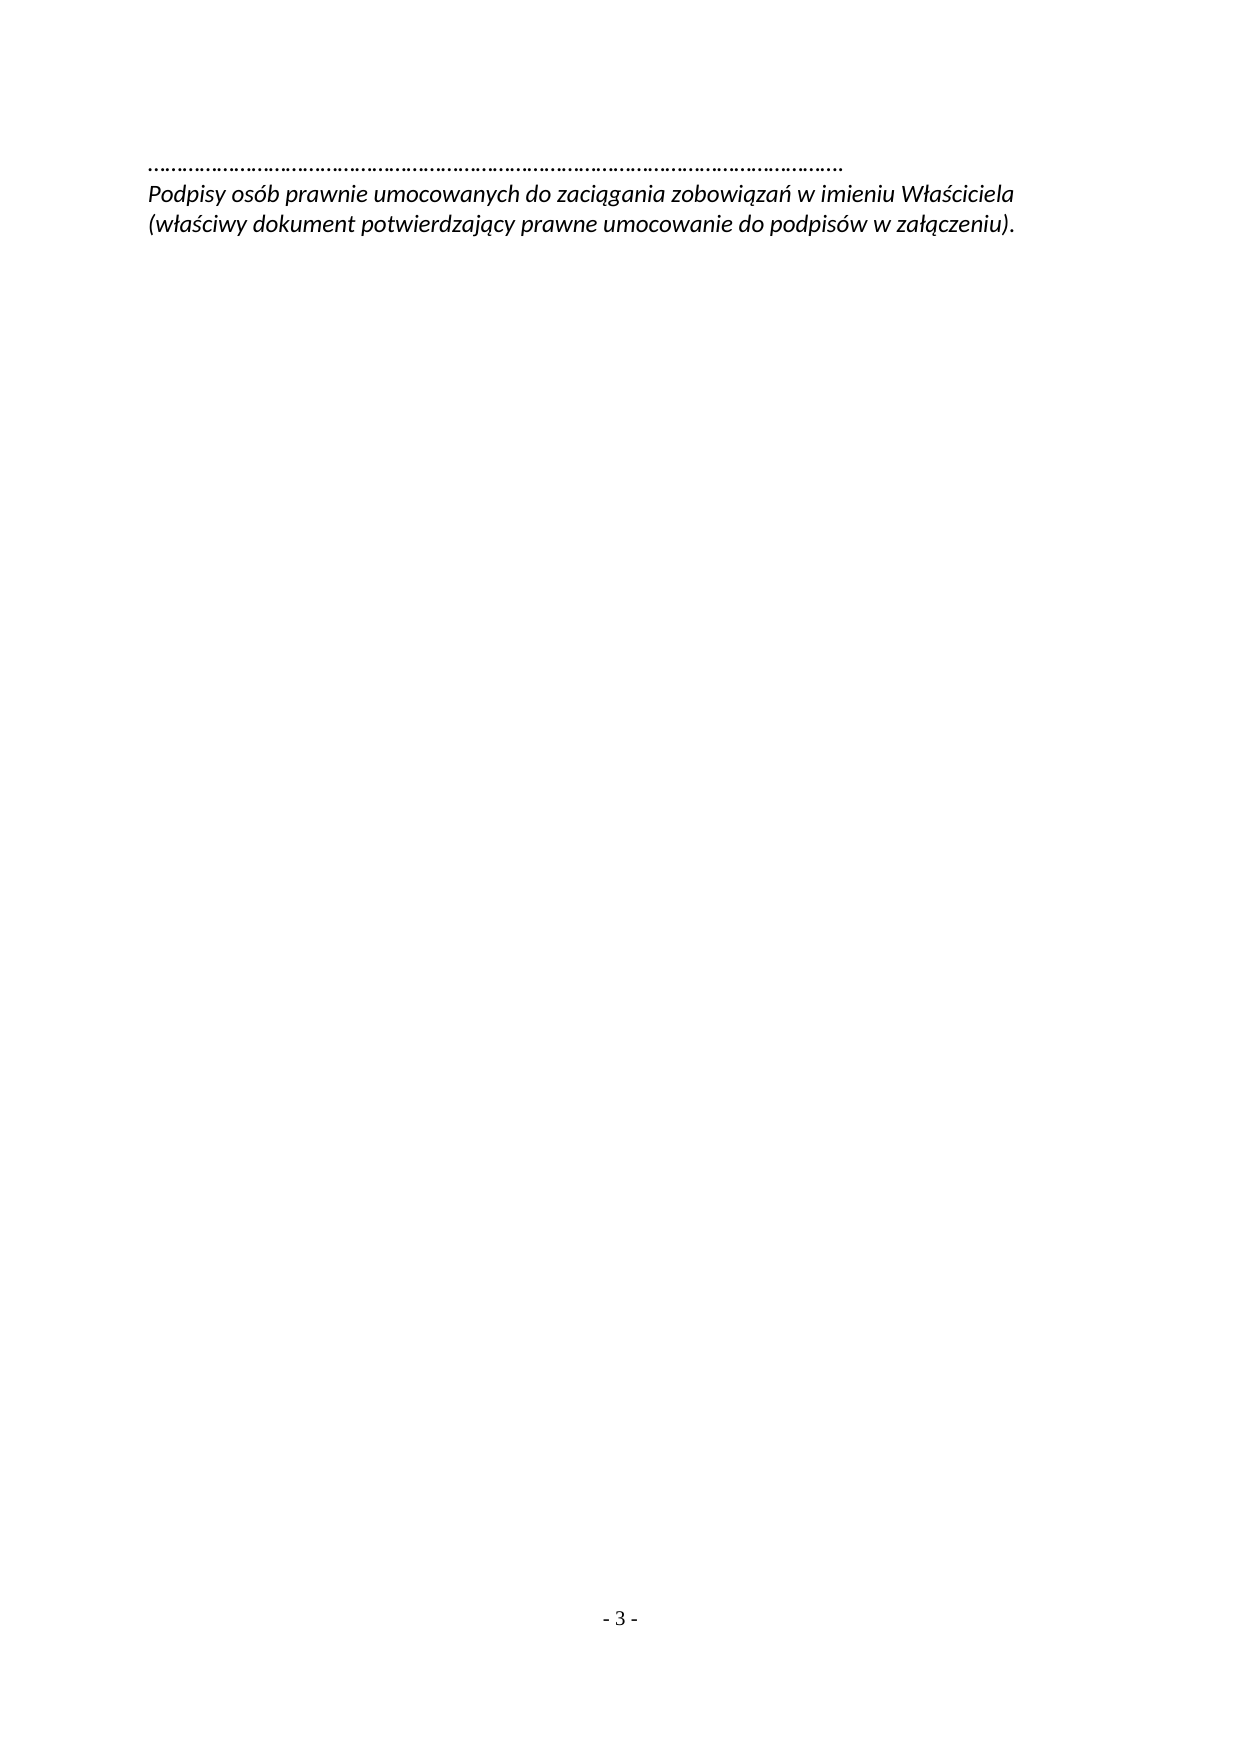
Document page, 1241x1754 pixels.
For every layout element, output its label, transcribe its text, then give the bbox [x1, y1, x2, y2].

list …………………………………………………………………………………………………………. [148, 148, 1093, 178]
text (właściwy dokument potwierdzający prawne umocowanie do podpisów w załączeniu). [148, 209, 1093, 239]
text Podpisy osób prawnie umocowanych do zaciągania zobowiązań w imieniu Właściciela [148, 178, 1093, 209]
